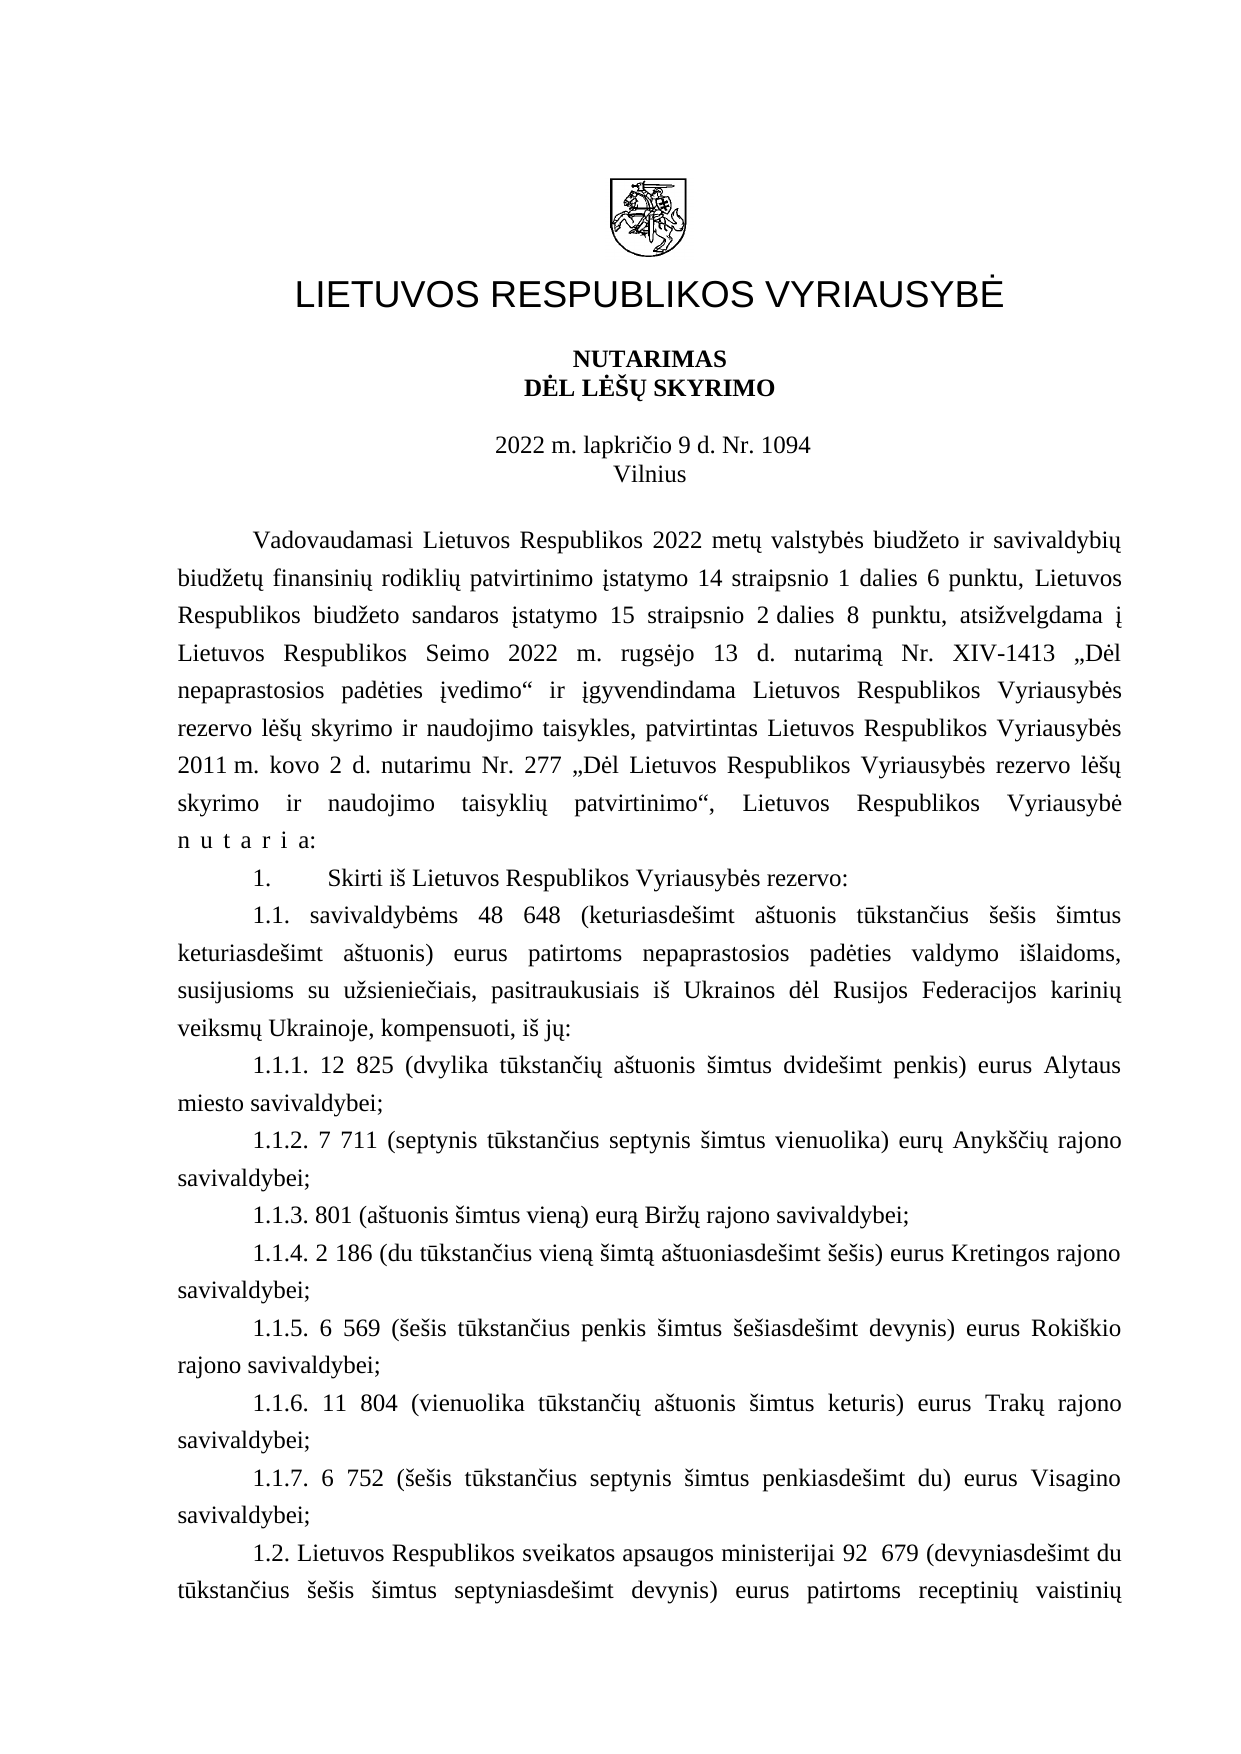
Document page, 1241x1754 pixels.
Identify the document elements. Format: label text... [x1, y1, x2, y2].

text 1.2. Lietuvos Respublikos sveikatos apsaugos ministerijai 92 679 (devyniasdešimt du tūkstančius šešis šimtus septyniasdešimt devynis) eurus patirtoms receptinių vaistinių [177, 1529, 1122, 1604]
text 1.1.3. 801 (aštuonis šimtus vieną) eurą Biržų rajono savivaldybei; [177, 1191, 1122, 1229]
text 1.1. savivaldybėms 48 648 (keturiasdešimt aštuonis tūkstančius šešis šimtus keturiasdešimt aštuonis) eurus patirtoms nepaprastosios padėties valdymo išlaidoms, susijusioms su užsieniečiais, pasitraukusiais iš Ukrainos dėl Rusijos Federacijos karinių veiksmų Ukrainoje, kompensuoti, iš jų: [177, 891, 1122, 1041]
text 1.1.2. 7 711 (septynis tūkstančius septynis šimtus vienuolika) eurų Anykščių rajono savivaldybei; [177, 1116, 1122, 1191]
text 1. Skirti iš Lietuvos Respublikos Vyriausybės rezervo: [177, 854, 1122, 891]
text Vilnius [177, 459, 1122, 488]
text DĖL LĖŠŲ SKYRIMO [177, 373, 1122, 401]
text 1.1.5. 6 569 (šešis tūkstančius penkis šimtus šešiasdešimt devynis) eurus Rokiškio rajono savivaldybei; [177, 1304, 1122, 1379]
text 2022 m. lapkričio 9 d. Nr. 1094 [177, 430, 1122, 459]
text Vadovaudamasi Lietuvos Respublikos 2022 metų valstybės biudžeto ir savivaldybių biudžetų finansinių rodiklių patvirtinimo įstatymo 14 straipsnio 1 dalies 6 punktu, Lietuvos Respublikos biudžeto sandaros įstatymo 15 straipsnio 2 dalies 8 punktu, atsižvelgdama į Lietuvos Respublikos Seimo 2022 m. rugsėjo 13 d. nutarimą Nr. XIV-1413 „Dėl nepaprastosios padėties įvedimo“ ir įgyvendindama Lietuvos Respublikos Vyriausybės rezervo lėšų skyrimo ir naudojimo taisykles, patvirtintas Lietuvos Respublikos Vyriausybės 2011 m. kovo 2 d. nutarimu Nr. 277 „Dėl Lietuvos Respublikos Vyriausybės rezervo lėšų skyrimo ir naudojimo taisyklių patvirtinimo“, Lietuvos Respublikos Vyriausybė nutaria: [177, 516, 1122, 854]
text 1.1.7. 6 752 (šešis tūkstančius septynis šimtus penkiasdešimt du) eurus Visagino savivaldybei; [177, 1454, 1122, 1529]
text 1.1.1. 12 825 (dvylika tūkstančių aštuonis šimtus dvidešimt penkis) eurus Alytaus miesto savivaldybei; [177, 1041, 1122, 1116]
text Lietuvos Respublikos Vyriausybė [177, 272, 1122, 315]
text 1.1.6. 11 804 (vienuolika tūkstančių aštuonis šimtus keturis) eurus Trakų rajono savivaldybei; [177, 1379, 1122, 1454]
text nutarimas [177, 344, 1122, 373]
text 1.1.4. 2 186 (du tūkstančius vieną šimtą aštuoniasdešimt šešis) eurus Kretingos rajono savivaldybei; [177, 1229, 1122, 1304]
